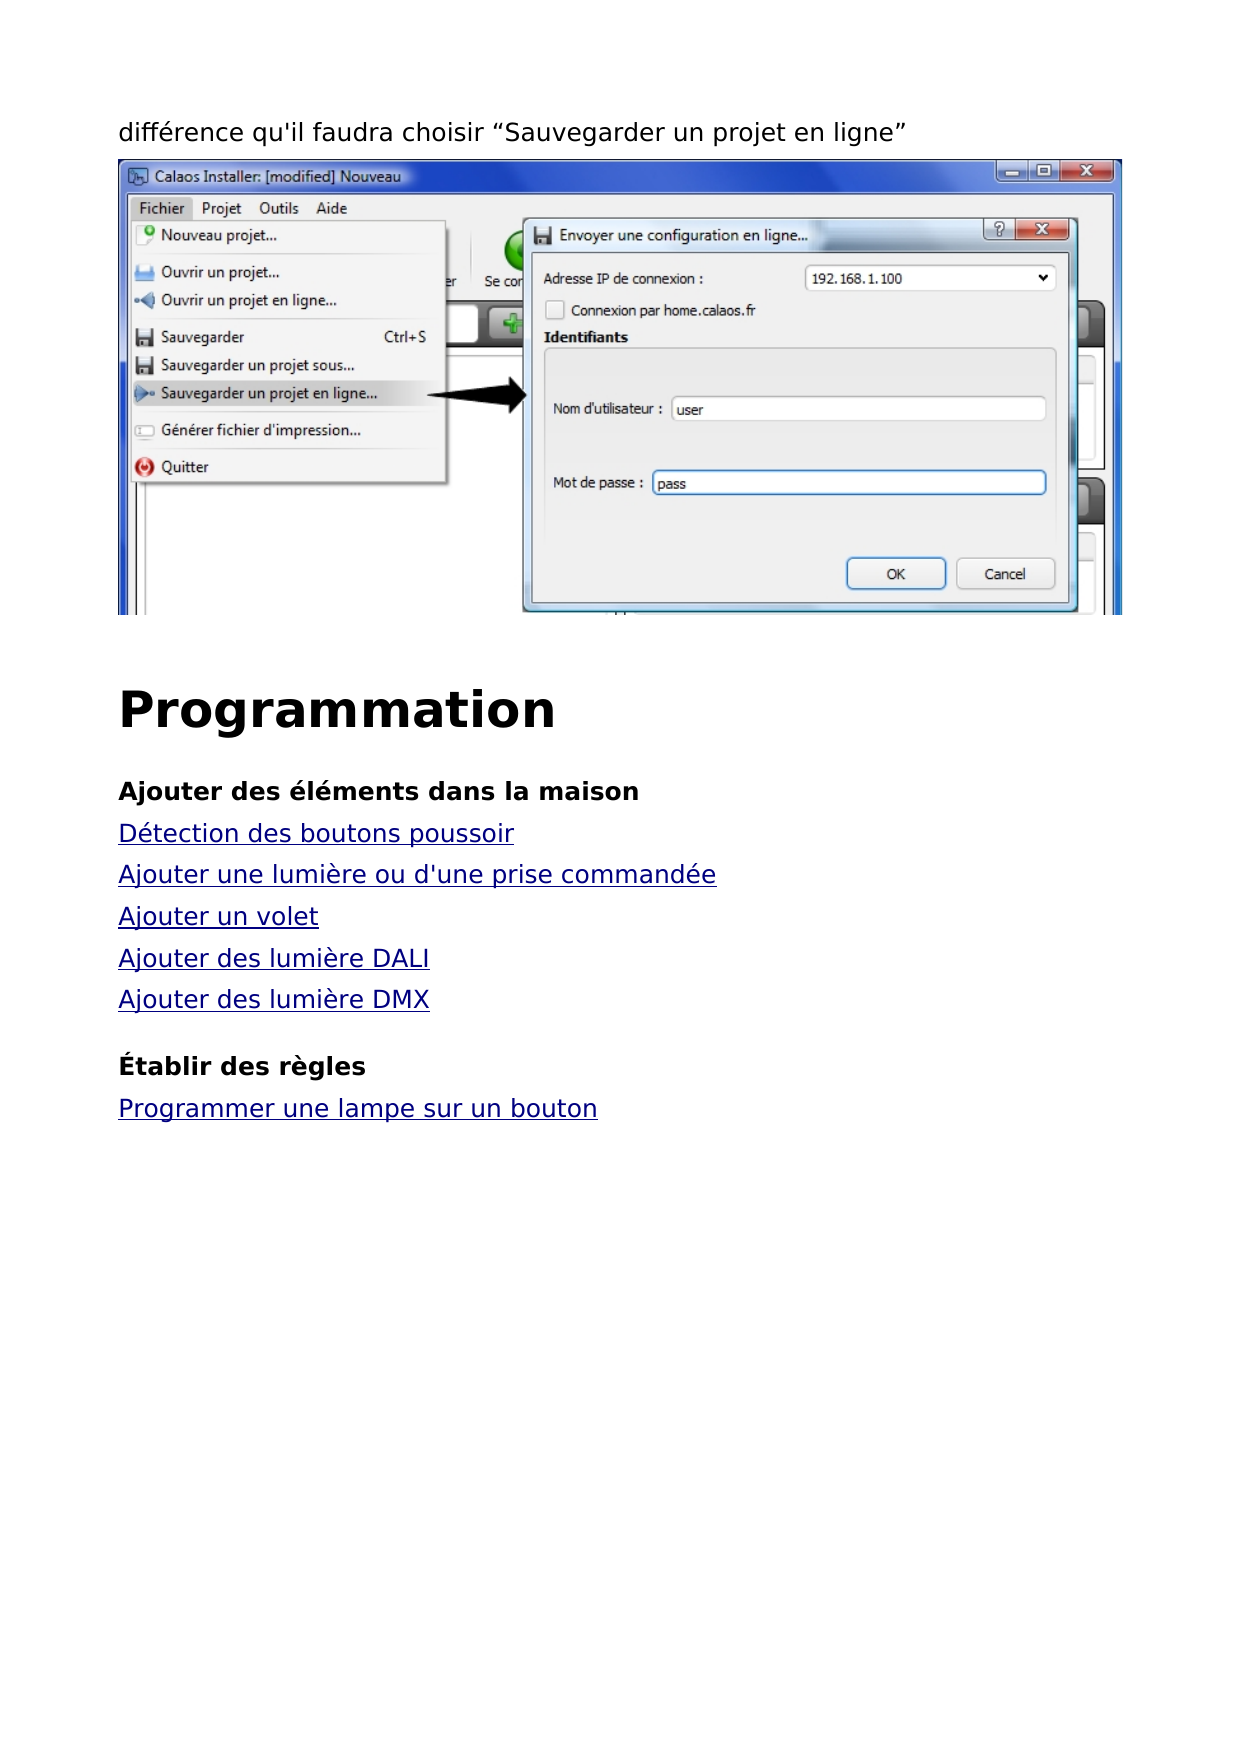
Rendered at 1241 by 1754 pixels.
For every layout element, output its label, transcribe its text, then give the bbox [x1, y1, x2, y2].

subtitle Ajouter des éléments dans la maison [118, 777, 1122, 806]
picture [118, 159, 1123, 615]
text Programmer une lampe sur un bouton [118, 1094, 1122, 1123]
text Ajouter des lumière DMX [118, 985, 1122, 1014]
text Détection des boutons poussoir [118, 819, 1122, 848]
text Ajouter des lumière DALI [118, 944, 1122, 973]
text Ajouter une lumière ou d'une prise commandée [118, 860, 1122, 889]
subtitle Établir des règles [118, 1052, 1122, 1081]
subtitle Programmation [118, 681, 1122, 739]
text Ajouter un volet [118, 902, 1122, 931]
text différence qu'il faudra choisir “Sauvegarder un projet en ligne” [118, 118, 1122, 147]
